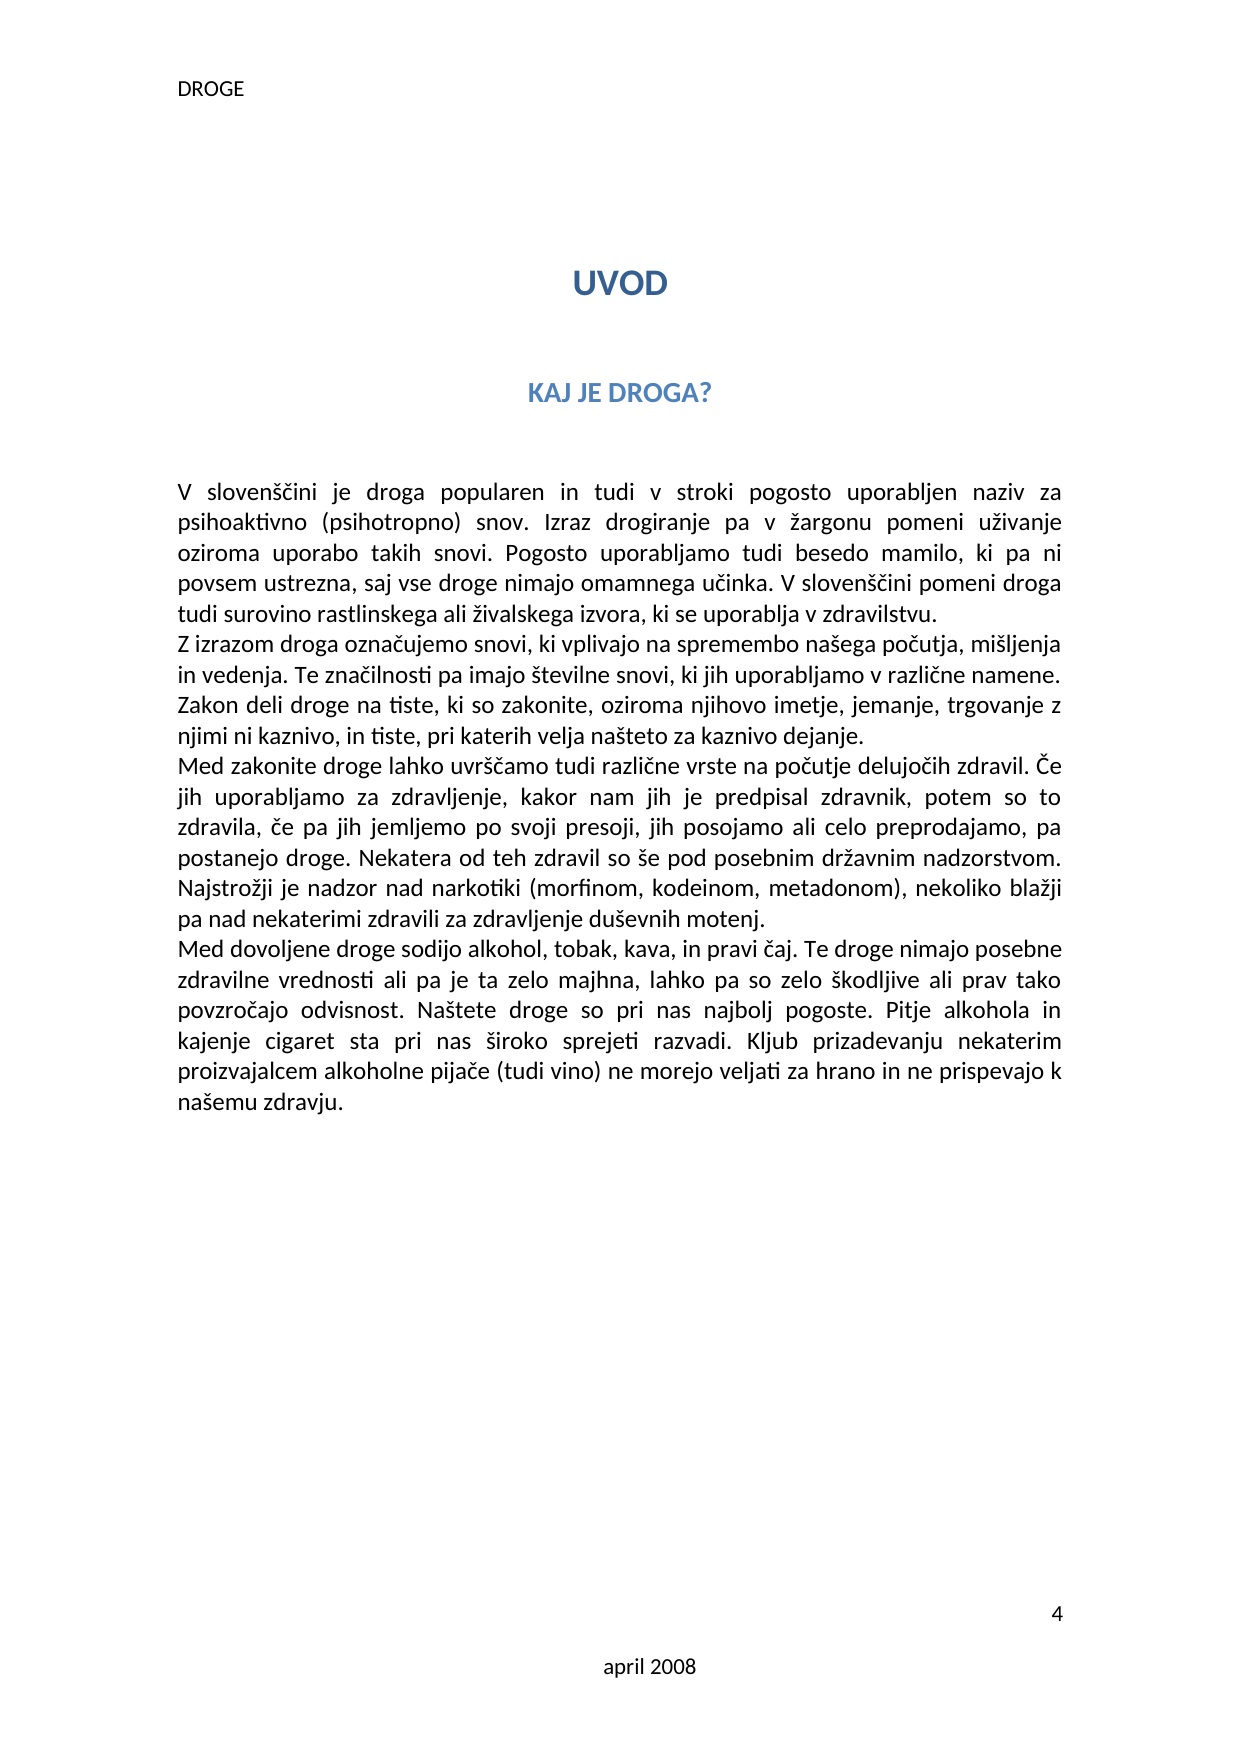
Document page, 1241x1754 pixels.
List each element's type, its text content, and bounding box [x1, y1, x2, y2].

subtitle KAJ JE DROGA? [177, 374, 1063, 409]
text V slovenščini je droga popularen in tudi v stroki pogosto uporabljen naziv za psihoaktivno (psihotropno) snov. Izraz drogiranje pa v žargonu pomeni uživanje oziroma uporabo takih snovi. Pogosto uporabljamo tudi besedo mamilo, ki pa ni povsem ustrezna, saj vse droge nimajo omamnega učinka. V slovenščini pomeni droga tudi surovino rastlinskega ali živalskega izvora, ki se uporablja v zdravilstvu. [177, 476, 1063, 628]
subtitle UVOD [177, 259, 1063, 305]
text Med zakonite droge lahko uvrščamo tudi različne vrste na počutje delujočih zdravil. Če jih uporabljamo za zdravljenje, kakor nam jih je predpisal zdravnik, potem so to zdravila, če pa jih jemljemo po svoji presoji, jih posojamo ali celo preprodajamo, pa postanejo droge. Nekatera od teh zdravil so še pod posebnim državnim nadzorstvom. Najstrožji je nadzor nad narkotiki (morfinom, kodeinom, metadonom), nekoliko blažji pa nad nekaterimi zdravili za zdravljenje duševnih motenj. [177, 750, 1063, 933]
text Med dovoljene droge sodijo alkohol, tobak, kava, in pravi čaj. Te droge nimajo posebne zdravilne vrednosti ali pa je ta zelo majhna, lahko pa so zelo škodljive ali prav tako povzročajo odvisnost. Naštete droge so pri nas najbolj pogoste. Pitje alkohola in kajenje cigaret sta pri nas široko sprejeti razvadi. Kljub prizadevanju nekaterim proizvajalcem alkoholne pijače (tudi vino) ne morejo veljati za hrano in ne prispevajo k našemu zdravju. [177, 933, 1063, 1117]
text Z izrazom droga označujemo snovi, ki vplivajo na spremembo našega počutja, mišljenja in vedenja. Te značilnosti pa imajo številne snovi, ki jih uporabljamo v različne namene. Zakon deli droge na tiste, ki so zakonite, oziroma njihovo imetje, jemanje, trgovanje z njimi ni kaznivo, in tiste, pri katerih velja našteto za kaznivo dejanje. [177, 628, 1063, 750]
